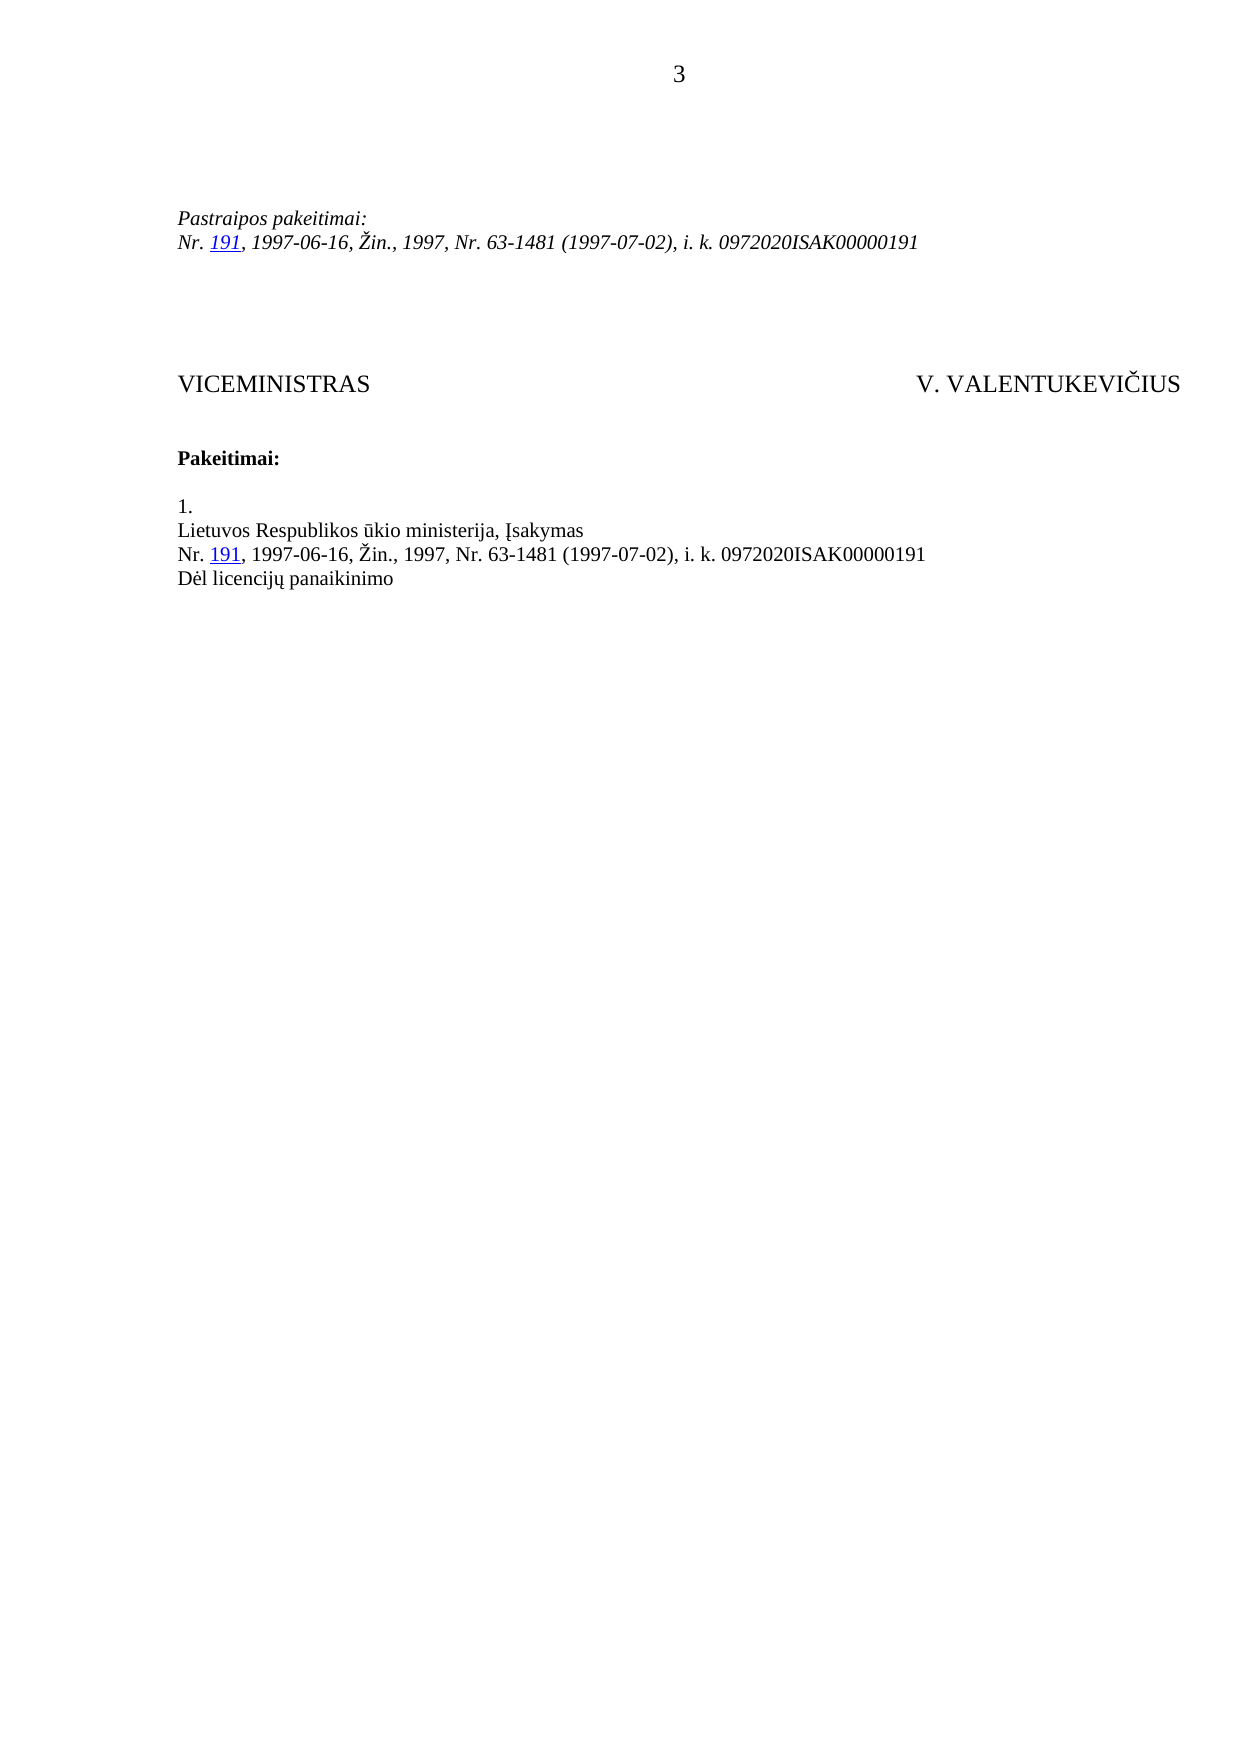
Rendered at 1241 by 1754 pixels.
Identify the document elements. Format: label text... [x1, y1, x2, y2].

text Dėl licencijų panaikinimo [177, 566, 1181, 590]
text Nr. 191, 1997-06-16, Žin., 1997, Nr. 63-1481 (1997-07-02), i. k. 0972020ISAK00000191 [177, 230, 1181, 254]
text VICEMINISTRAS V. VALENTUKEVIČIUS [177, 369, 1181, 398]
text Nr. 191, 1997-06-16, Žin., 1997, Nr. 63-1481 (1997-07-02), i. k. 0972020ISAK00000191 [177, 542, 1181, 566]
text Pakeitimai: [177, 446, 1181, 470]
text Pastraipos pakeitimai: [177, 206, 1181, 230]
text Lietuvos Respublikos ūkio ministerija, Įsakymas [177, 518, 1181, 542]
text 1. [177, 494, 1181, 518]
